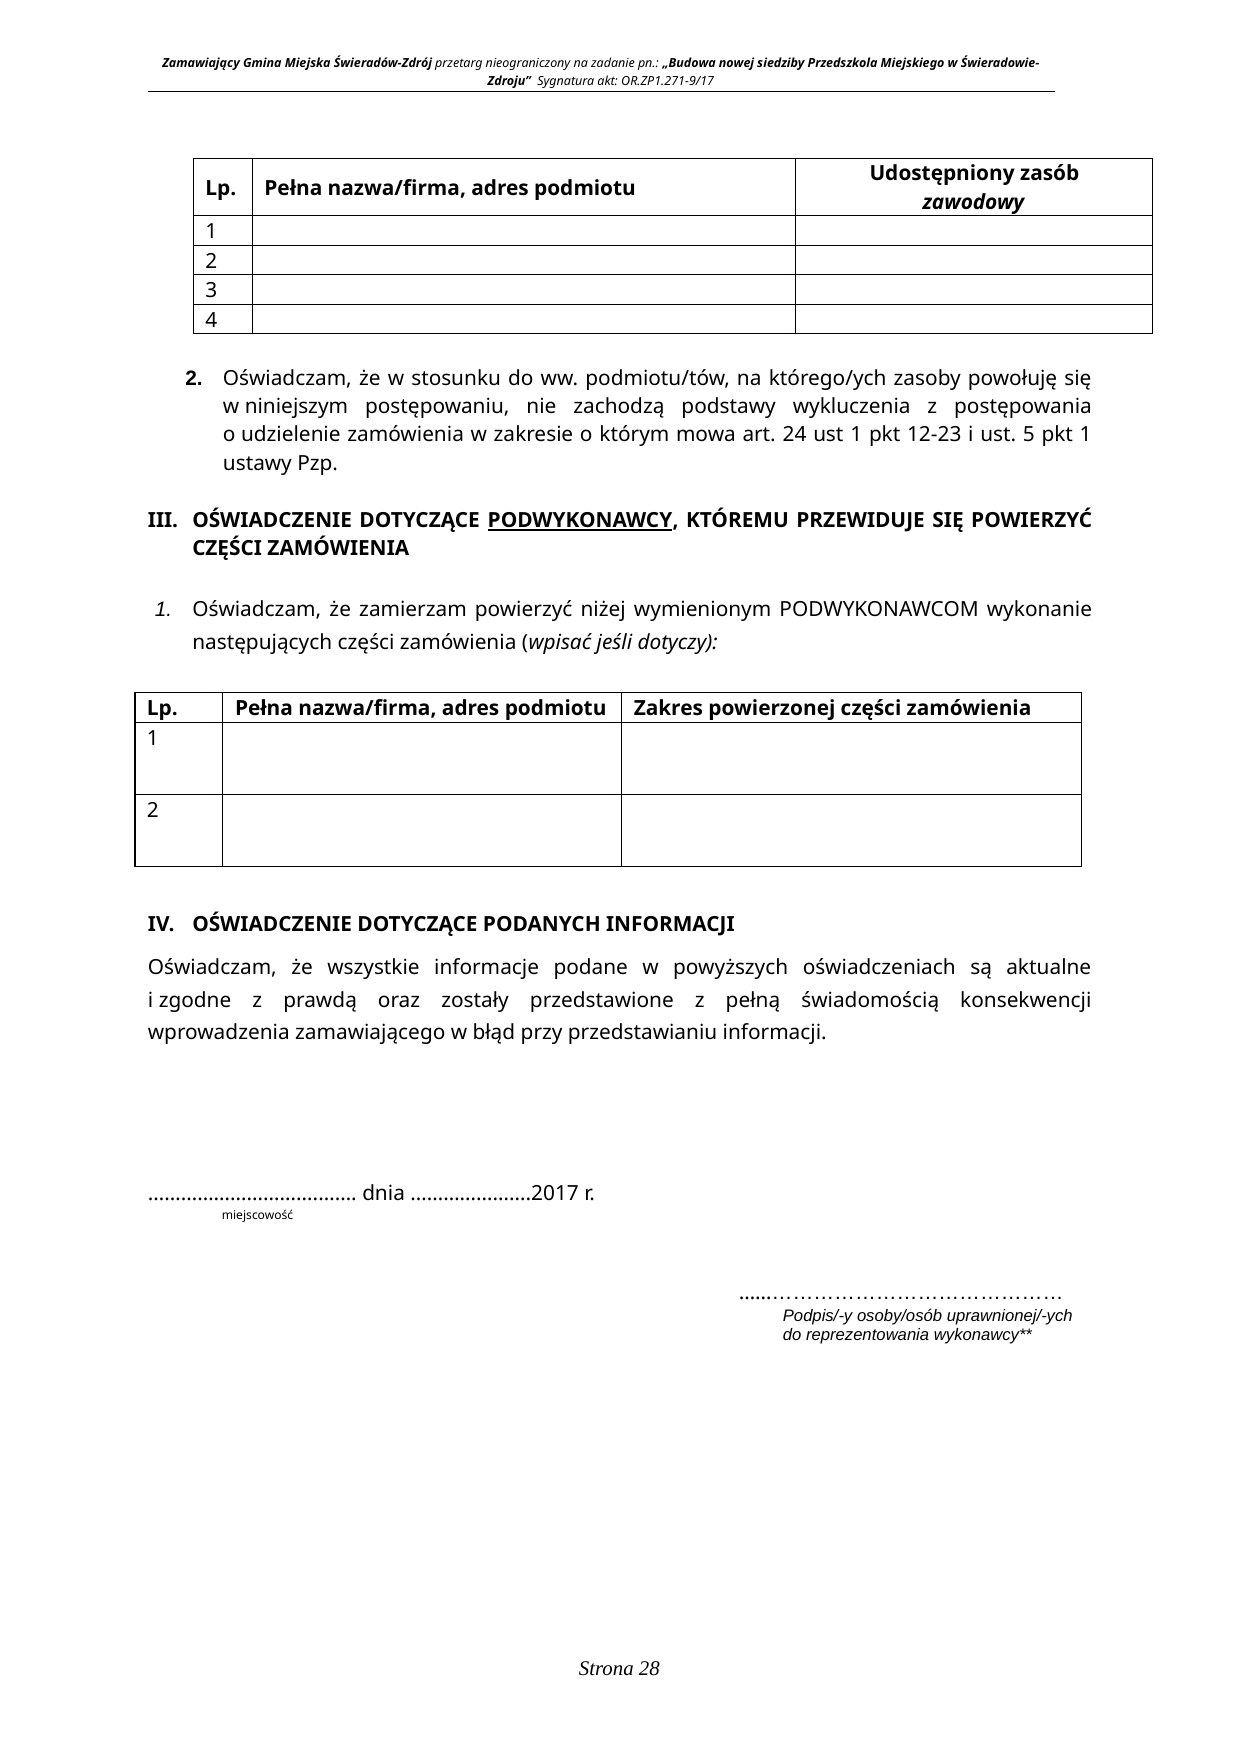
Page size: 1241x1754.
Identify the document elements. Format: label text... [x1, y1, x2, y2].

table_header Zakres powierzonej części zamówienia [622, 693, 1081, 722]
table_cell 4 [194, 305, 252, 333]
table_cell [796, 246, 1152, 274]
table_header Udostępniony zasób zawodowy [796, 159, 1152, 215]
text Podpis/-y osoby/osób uprawnionej/-ych [783, 1306, 1092, 1325]
table_cell [796, 275, 1152, 304]
table_cell [253, 275, 795, 304]
table_cell 2 [136, 795, 222, 866]
table_cell [796, 216, 1152, 245]
table_cell [622, 795, 1081, 866]
text do reprezentowania wykonawcy** [783, 1325, 1092, 1344]
table_cell [796, 305, 1152, 333]
table_header Pełna nazwa/firma, adres podmiotu [253, 159, 795, 215]
list Oświadczam, że w stosunku do ww. podmiotu/tów, na którego/ych zasoby powołuję się w niniejszym postępowaniu, nie zachodzą podstawy wykluczenia z postępowania o udzielenie zamówienia w zakresie o którym mowa art. 24 ust 1 pkt 12-23 i ust. 5 pkt 1 ustawy Pzp. [185, 363, 1092, 476]
table_cell 1 [136, 723, 222, 794]
table_cell [223, 723, 621, 794]
table_header Pełna nazwa/firma, adres podmiotu [223, 693, 621, 722]
table_cell [253, 216, 795, 245]
table_cell 1 [194, 216, 252, 245]
text ………………………….……. dnia ………………….2017 r. [148, 1178, 1092, 1206]
table_cell 3 [194, 275, 252, 304]
text miejscowość [222, 1206, 1092, 1234]
list IV. OŚWIADCZENIE DOTYCZĄCE PODANYCH INFORMACJI [148, 909, 1092, 938]
list Oświadczam, że zamierzam powierzyć niżej wymienionym PODWYKONAWCOM wykonanie następujących części zamówienia (wpisać jeśli dotyczy): [154, 594, 1092, 655]
table_header Lp. [194, 159, 252, 215]
table_cell [622, 723, 1081, 794]
table_cell [223, 795, 621, 866]
table_cell [253, 305, 795, 333]
list III. OŚWIADCZENIE DOTYCZĄCE PODWYKONAWCY, KTÓREMU PRZEWIDUJE SIĘ POWIERZYĆ CZĘŚCI ZAMÓWIENIA [148, 505, 1092, 562]
text ………………………………………… [148, 1277, 1092, 1306]
table_header Lp. [136, 693, 222, 722]
table_cell 2 [194, 246, 252, 274]
text Oświadczam, że wszystkie informacje podane w powyższych oświadczeniach są aktualne i zgodne z prawdą oraz zostały przedstawione z pełną świadomością konsekwencji wprowadzenia zamawiającego w błąd przy przedstawianiu informacji. [148, 952, 1092, 1046]
table_cell [253, 246, 795, 274]
